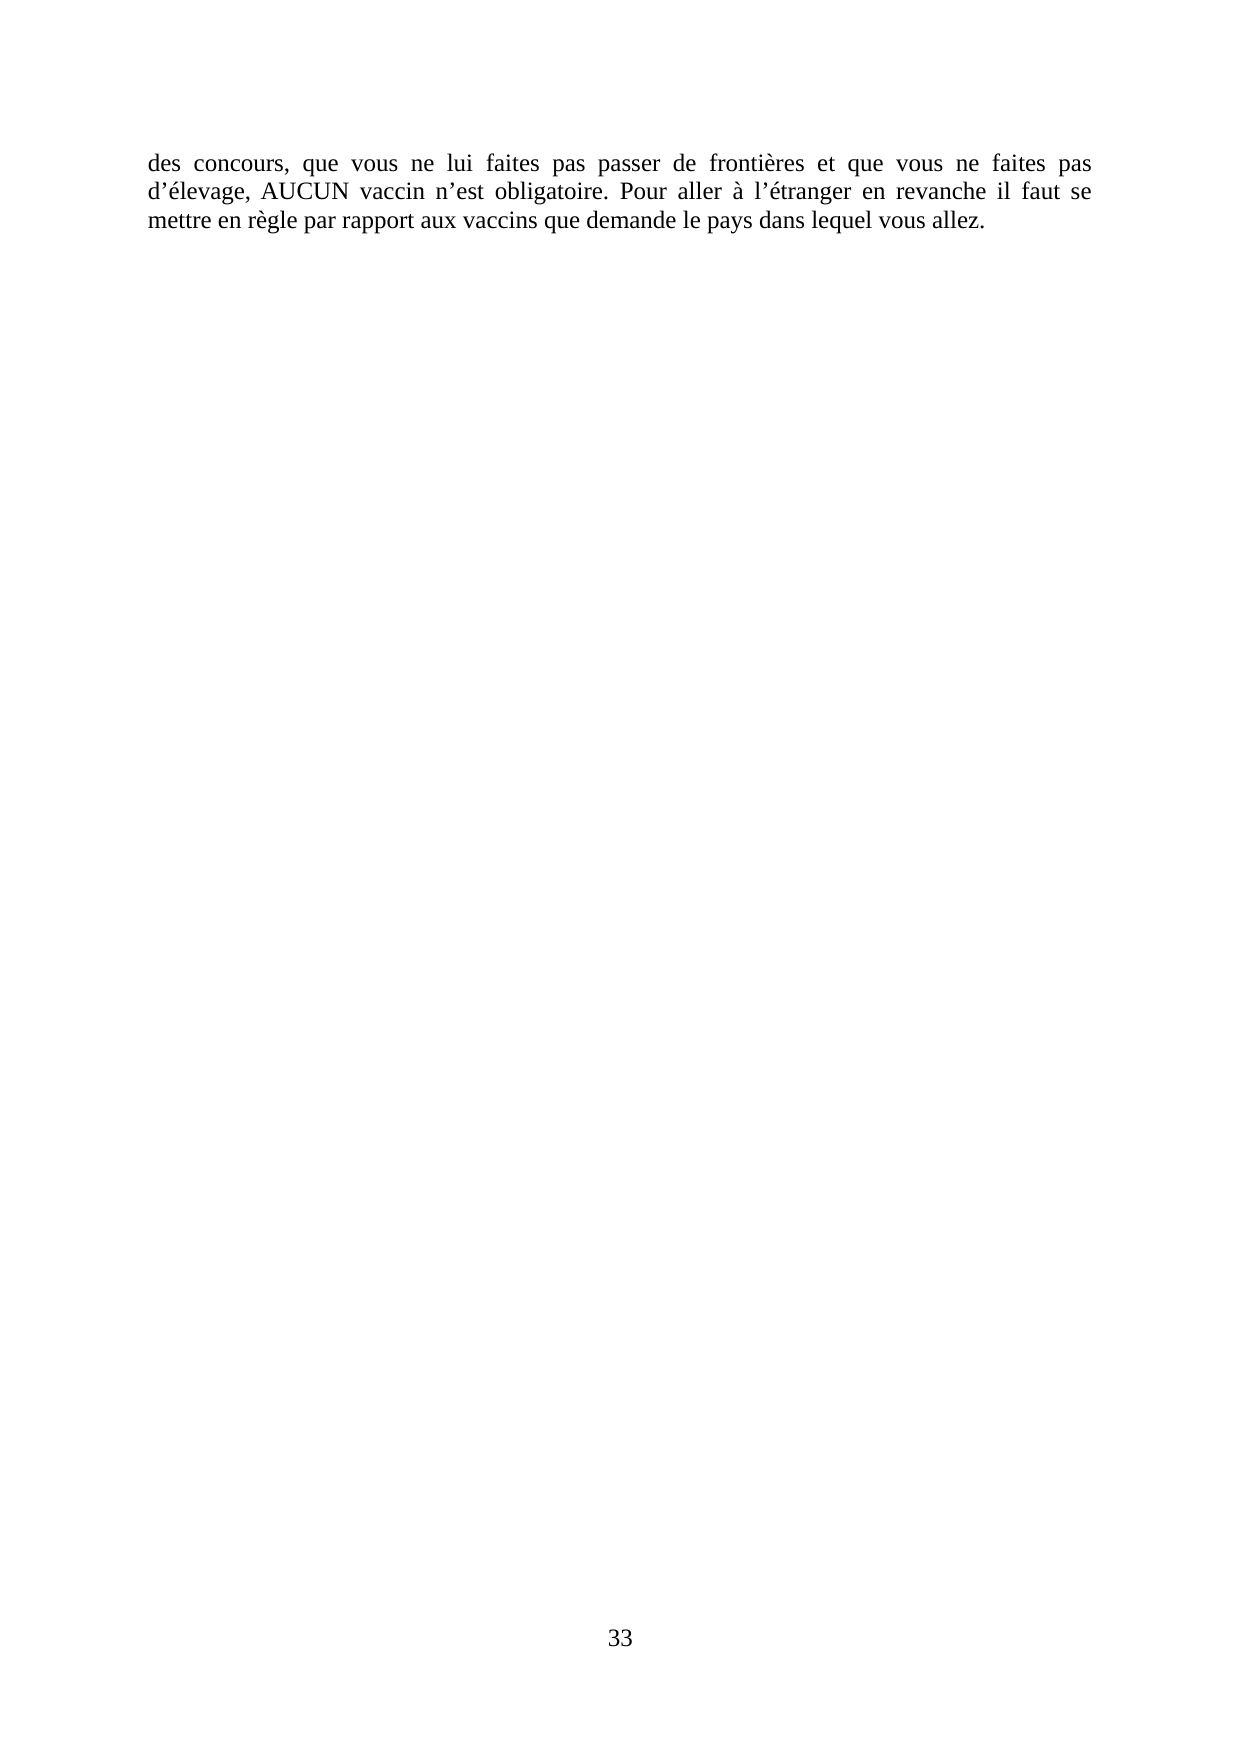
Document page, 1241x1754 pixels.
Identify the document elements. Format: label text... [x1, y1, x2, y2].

text des concours, que vous ne lui faites pas passer de frontières et que vous ne faites pas d’élevage, AUCUN vaccin n’est obligatoire. Pour aller à l’étranger en revanche il faut se mettre en règle par rapport aux vaccins que demande le pays dans lequel vous allez. [148, 148, 1093, 234]
